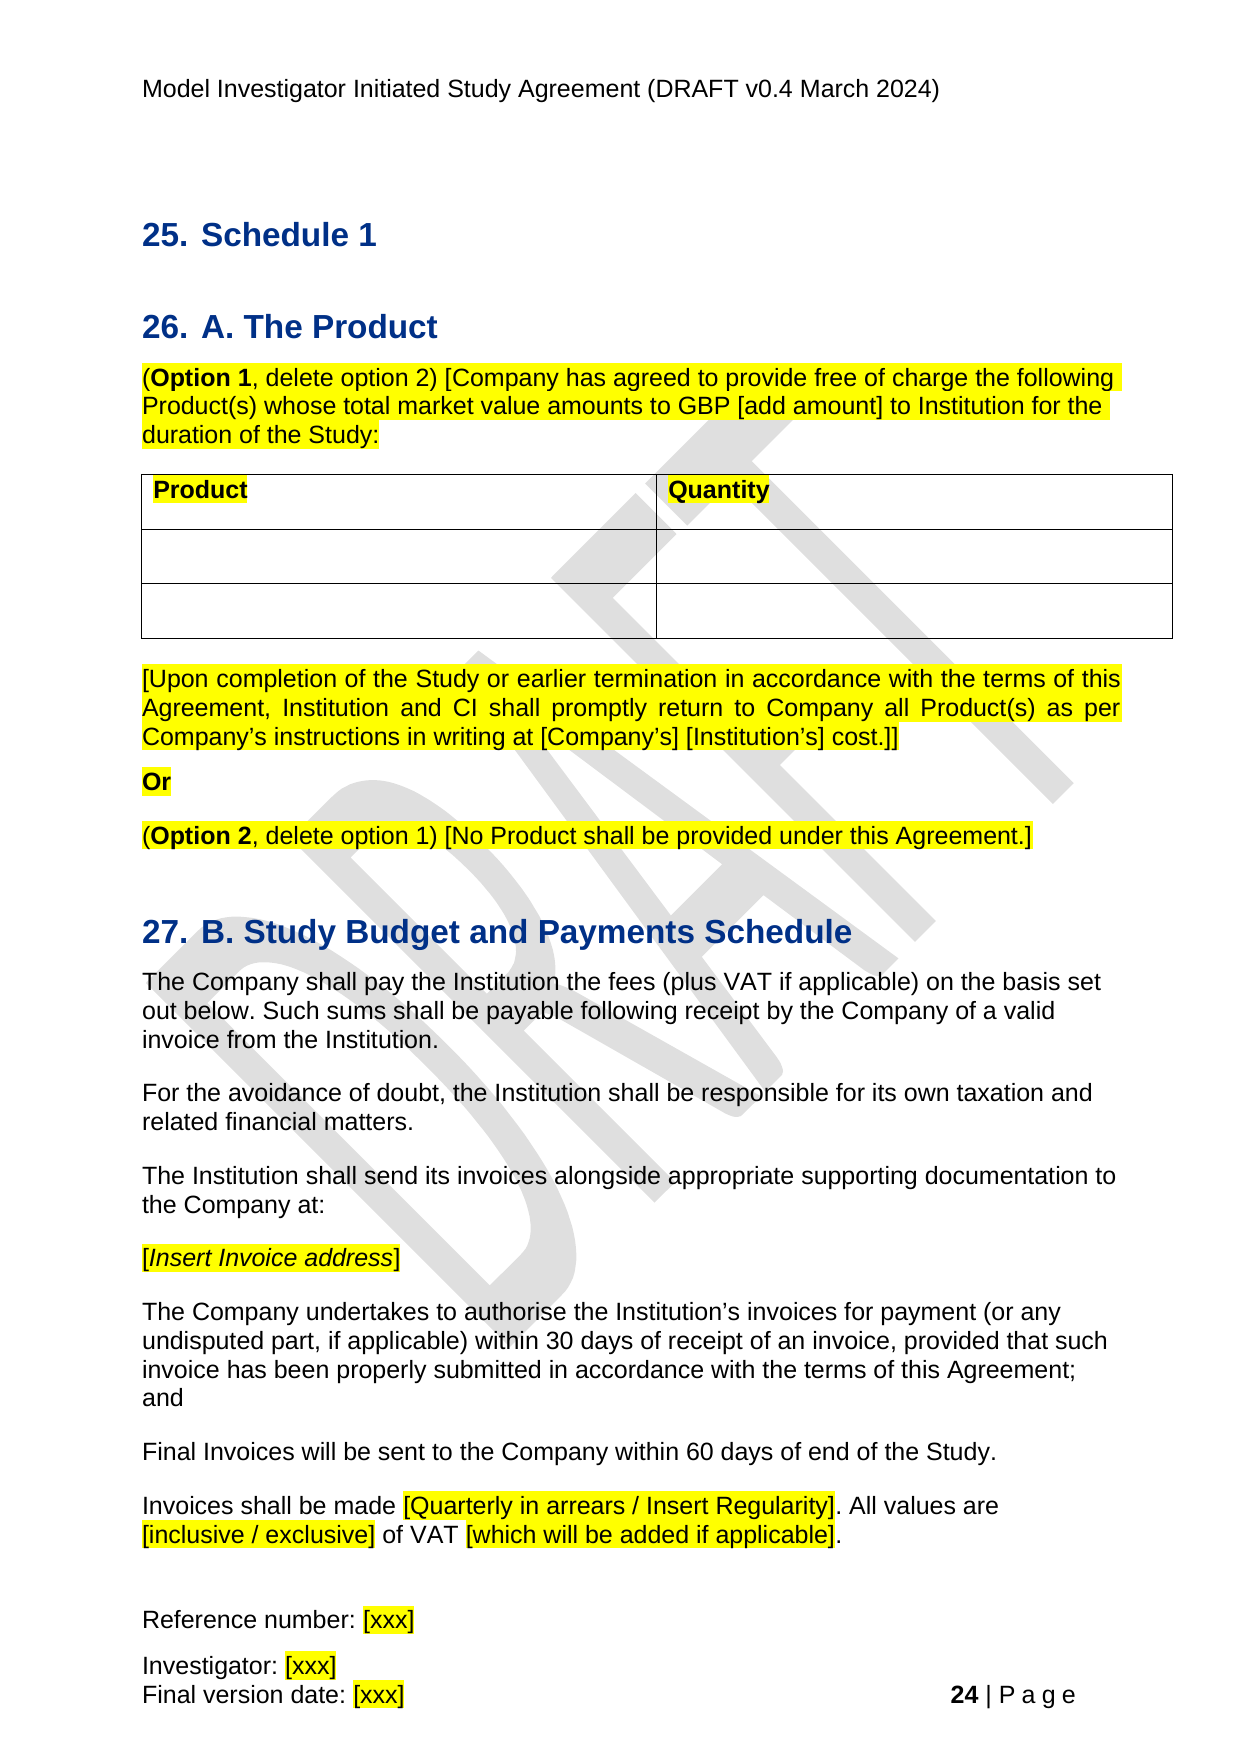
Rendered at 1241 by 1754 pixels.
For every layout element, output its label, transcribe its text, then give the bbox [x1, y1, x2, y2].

table_cell [657, 584, 885, 638]
text The Company shall pay the Institution the fees (plus VAT if applicable) on the basis set out below. Such sums shall be payable following receipt by the Company of a valid invoice from the Institution. [555, 967, 736, 1053]
subtitle B. Study Budget and Payments Schedule [837, 912, 1122, 951]
text Invoices shall be made [Quarterly in arrears / Insert Regularity]. All values are [inclusive / exclusive] of VAT [which will be added if applicable]. [142, 1491, 1122, 1548]
text The Company shall pay the Institution the fees (plus VAT if applicable) on the basis set out below. Such sums shall be payable following receipt by the Company of a valid invoice from the Institution. [711, 967, 1122, 1053]
text (Option 2, delete option 1) [No Product shall be provided under this Agreement.] [602, 821, 678, 849]
table_cell [614, 584, 656, 638]
table_cell [876, 584, 1172, 638]
text For the avoidance of doubt, the Institution shall be responsible for its own taxation and related financial matters. [480, 1078, 586, 1136]
text (Option 2, delete option 1) [No Product shall be provided under this Agreement.] [837, 821, 1122, 849]
text (Option 2, delete option 1) [No Product shall be provided under this Agreement.] [713, 821, 821, 849]
text The Company undertakes to authorise the Institution’s invoices for payment (or any undisputed part, if applicable) within 30 days of receipt of an invoice, provided that such invoice has been properly submitted in accordance with the terms of this Agreement; and [142, 1297, 1122, 1412]
text [449, 1243, 527, 1272]
text The Institution shall send its invoices alongside appropriate supporting documentation to the Company at: [543, 1161, 1122, 1218]
table_cell [822, 530, 1172, 583]
text The Company shall pay the Institution the fees (plus VAT if applicable) on the basis set out below. Such sums shall be payable following receipt by the Company of a valid invoice from the Institution. [142, 967, 214, 1053]
text [Upon completion of the Study or earlier termination in accordance with the terms of this Agreement, Institution and CI shall promptly return to Company all Product(s) as per Company’s instructions in writing at [Company’s] [Institution’s] cost.]] [680, 664, 997, 750]
subtitle B. Study Budget and Payments Schedule [142, 912, 401, 951]
text [1059, 767, 1122, 796]
subtitle B. Study Budget and Payments Schedule [538, 912, 661, 951]
text For the avoidance of doubt, the Institution shall be responsible for its own taxation and related financial matters. [284, 1078, 487, 1136]
text (Option 1, delete option 2) [Company has agreed to provide free of charge the following Product(s) whose total market value amounts to GBP [add amount] to Institution for the duration of the Study: [142, 362, 1122, 449]
text The Company shall pay the Institution the fees (plus VAT if applicable) on the basis set out below. Such sums shall be payable following receipt by the Company of a valid invoice from the Institution. [358, 967, 503, 1053]
text (Option 2, delete option 1) [No Product shall be provided under this Agreement.] [459, 821, 586, 849]
subtitle Schedule 1 [142, 215, 1122, 253]
text Final Invoices will be sent to the Company within 60 days of end of the Study. [142, 1437, 1122, 1466]
text [Insert Invoice address] [142, 1243, 433, 1272]
text (Option 2, delete option 1) [No Product shall be provided under this Agreement.] [142, 821, 306, 849]
text For the avoidance of doubt, the Institution shall be responsible for its own taxation and related financial matters. [573, 1078, 1122, 1136]
text The Institution shall send its invoices alongside appropriate supporting documentation to the Company at: [367, 1161, 529, 1218]
table_cell [657, 530, 830, 583]
text Or [142, 767, 547, 796]
text [Upon completion of the Study or earlier termination in accordance with the terms of this Agreement, Institution and CI shall promptly return to Company all Product(s) as per Company’s instructions in writing at [Company’s] [Institution’s] cost.]] [142, 664, 501, 750]
table_header [767, 475, 1172, 528]
table_header Product [142, 475, 656, 528]
text [561, 767, 629, 796]
subtitle A. The Product [142, 307, 1122, 346]
text [783, 767, 1043, 796]
text [Upon completion of the Study or earlier termination in accordance with the terms of this Agreement, Institution and CI shall promptly return to Company all Product(s) as per Company’s instructions in writing at [Company’s] [Institution’s] cost.]] [499, 664, 722, 750]
text The Institution shall send its invoices alongside appropriate supporting documentation to the Company at: [142, 1161, 379, 1218]
table_cell [142, 584, 610, 638]
text [639, 767, 768, 796]
table_cell [629, 556, 656, 583]
subtitle B. Study Budget and Payments Schedule [407, 912, 515, 951]
text [575, 1243, 1122, 1272]
subtitle B. Study Budget and Payments Schedule [709, 912, 837, 951]
text The Company shall pay the Institution the fees (plus VAT if applicable) on the basis set out below. Such sums shall be payable following receipt by the Company of a valid invoice from the Institution. [209, 967, 411, 1053]
text For the avoidance of doubt, the Institution shall be responsible for its own taxation and related financial matters. [142, 1078, 297, 1136]
text [Upon completion of the Study or earlier termination in accordance with the terms of this Agreement, Institution and CI shall promptly return to Company all Product(s) as per Company’s instructions in writing at [Company’s] [Institution’s] cost.]] [956, 664, 1122, 750]
table_header Quantity [657, 483, 775, 528]
table_cell [142, 530, 597, 583]
